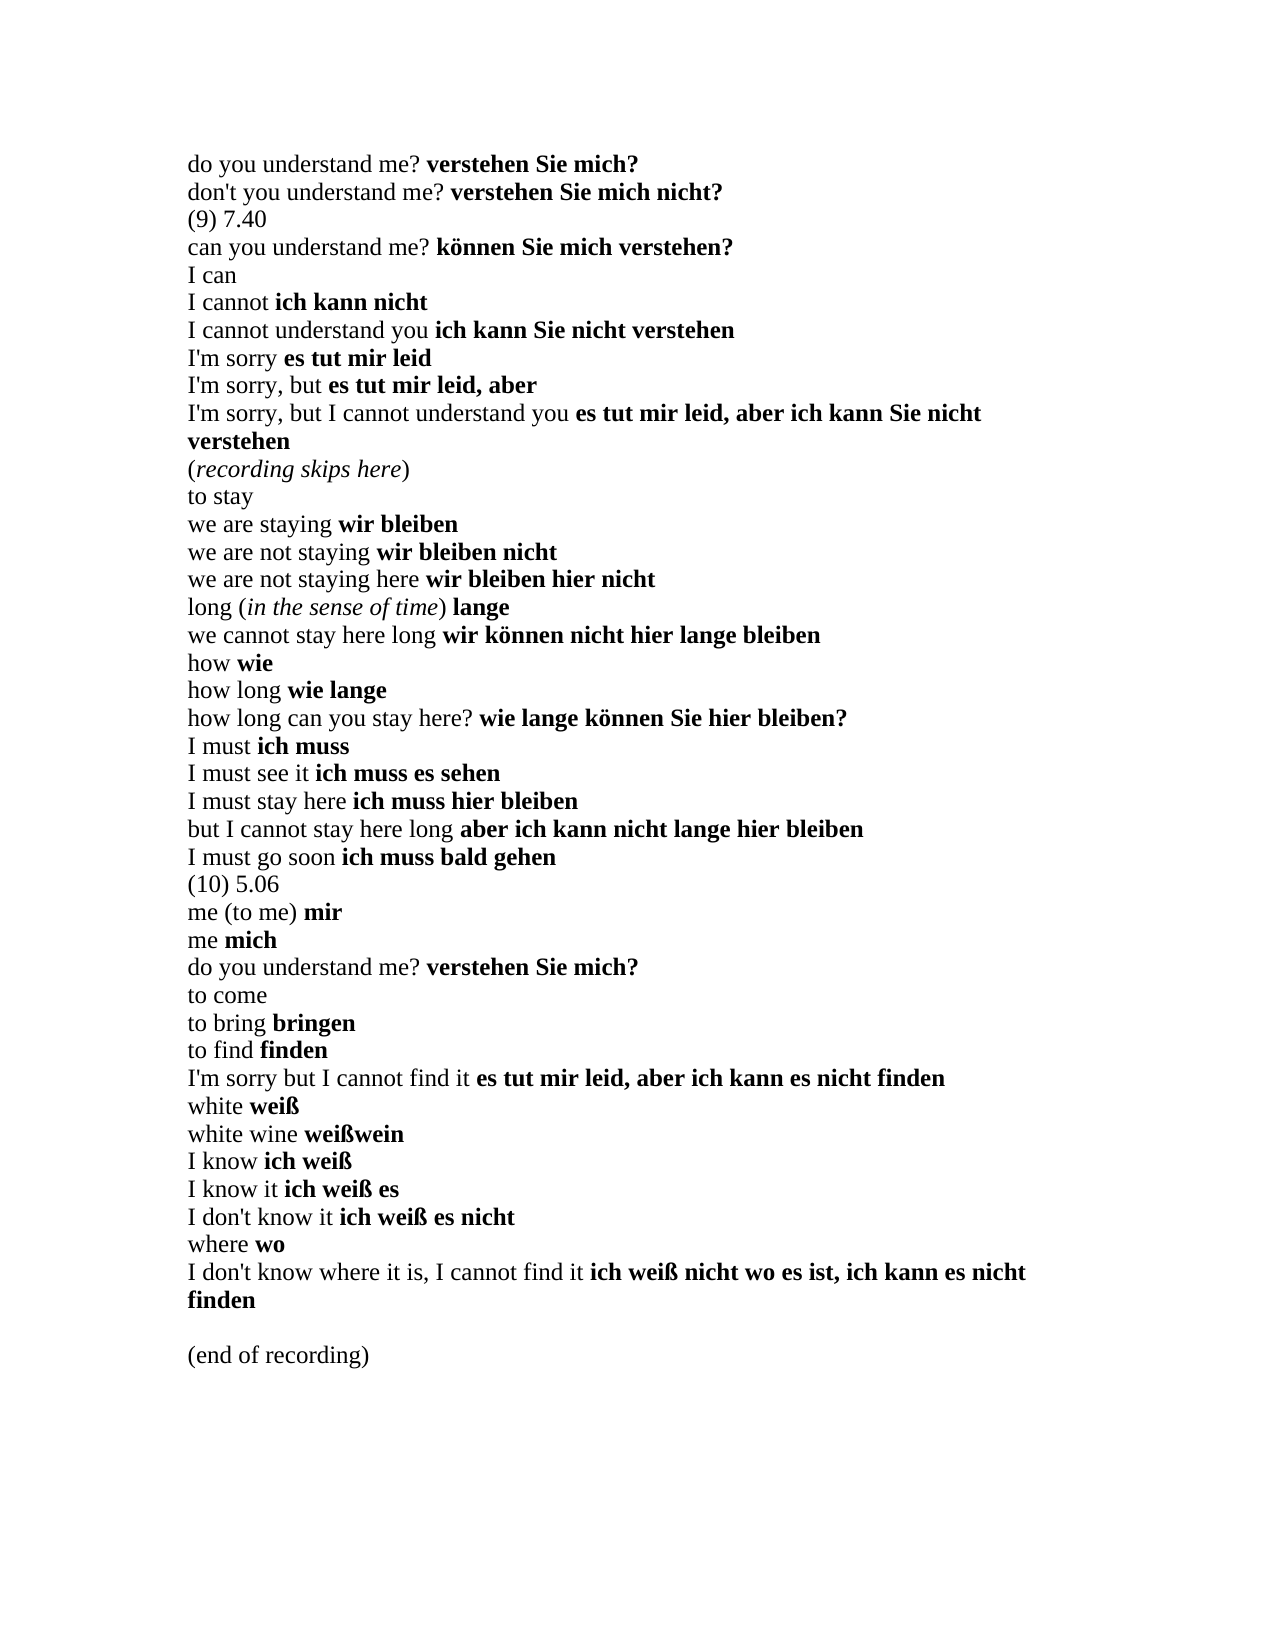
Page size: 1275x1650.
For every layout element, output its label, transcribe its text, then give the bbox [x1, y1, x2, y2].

text how long can you stay here? wie lange können Sie hier bleiben? [187, 704, 1087, 732]
text I'm sorry es tut mir leid [187, 344, 1087, 372]
text (9) 7.40 [187, 205, 1087, 233]
text I cannot ich kann nicht [187, 288, 1087, 316]
text I'm sorry, but es tut mir leid, aber [187, 372, 1087, 399]
text to stay [187, 482, 1087, 510]
text how long wie lange [187, 676, 1087, 704]
text me (to me) mir [187, 898, 1087, 926]
text we cannot stay here long wir können nicht hier lange bleiben [187, 621, 1087, 649]
text where wo [187, 1231, 1087, 1258]
text I'm sorry, but I cannot understand you es tut mir leid, aber ich kann Sie nicht verstehen [187, 399, 1087, 455]
text I must stay here ich muss hier bleiben [187, 787, 1087, 815]
text I know ich weiß [187, 1147, 1087, 1175]
text to come [187, 981, 1087, 1009]
text (end of recording) [187, 1341, 1087, 1369]
text I can [187, 261, 1087, 288]
text I must go soon ich muss bald gehen [187, 843, 1087, 870]
text don't you understand me? verstehen Sie mich nicht? [187, 178, 1087, 205]
text I must ich muss [187, 732, 1087, 759]
text I'm sorry but I cannot find it es tut mir leid, aber ich kann es nicht finden [187, 1064, 1087, 1092]
text to bring bringen [187, 1009, 1087, 1037]
text we are not staying here wir bleiben hier nicht [187, 566, 1087, 593]
text white weiß [187, 1092, 1087, 1120]
text how wie [187, 649, 1087, 676]
text can you understand me? können Sie mich verstehen? [187, 233, 1087, 261]
text but I cannot stay here long aber ich kann nicht lange hier bleiben [187, 815, 1087, 843]
text I don't know it ich weiß es nicht [187, 1203, 1087, 1231]
text (10) 5.06 [187, 870, 1087, 898]
text we are not staying wir bleiben nicht [187, 538, 1087, 566]
text long (in the sense of time) lange [187, 593, 1087, 621]
text I must see it ich muss es sehen [187, 759, 1087, 787]
text me mich [187, 926, 1087, 953]
text I know it ich weiß es [187, 1175, 1087, 1203]
text I cannot understand you ich kann Sie nicht verstehen [187, 316, 1087, 344]
text white wine weißwein [187, 1120, 1087, 1147]
text do you understand me? verstehen Sie mich? [187, 953, 1087, 981]
text do you understand me? verstehen Sie mich? [187, 150, 1087, 178]
text we are staying wir bleiben [187, 510, 1087, 538]
text to find finden [187, 1037, 1087, 1064]
text (recording skips here) [187, 455, 1087, 482]
text I don't know where it is, I cannot find it ich weiß nicht wo es ist, ich kann es nicht finden [187, 1258, 1087, 1314]
